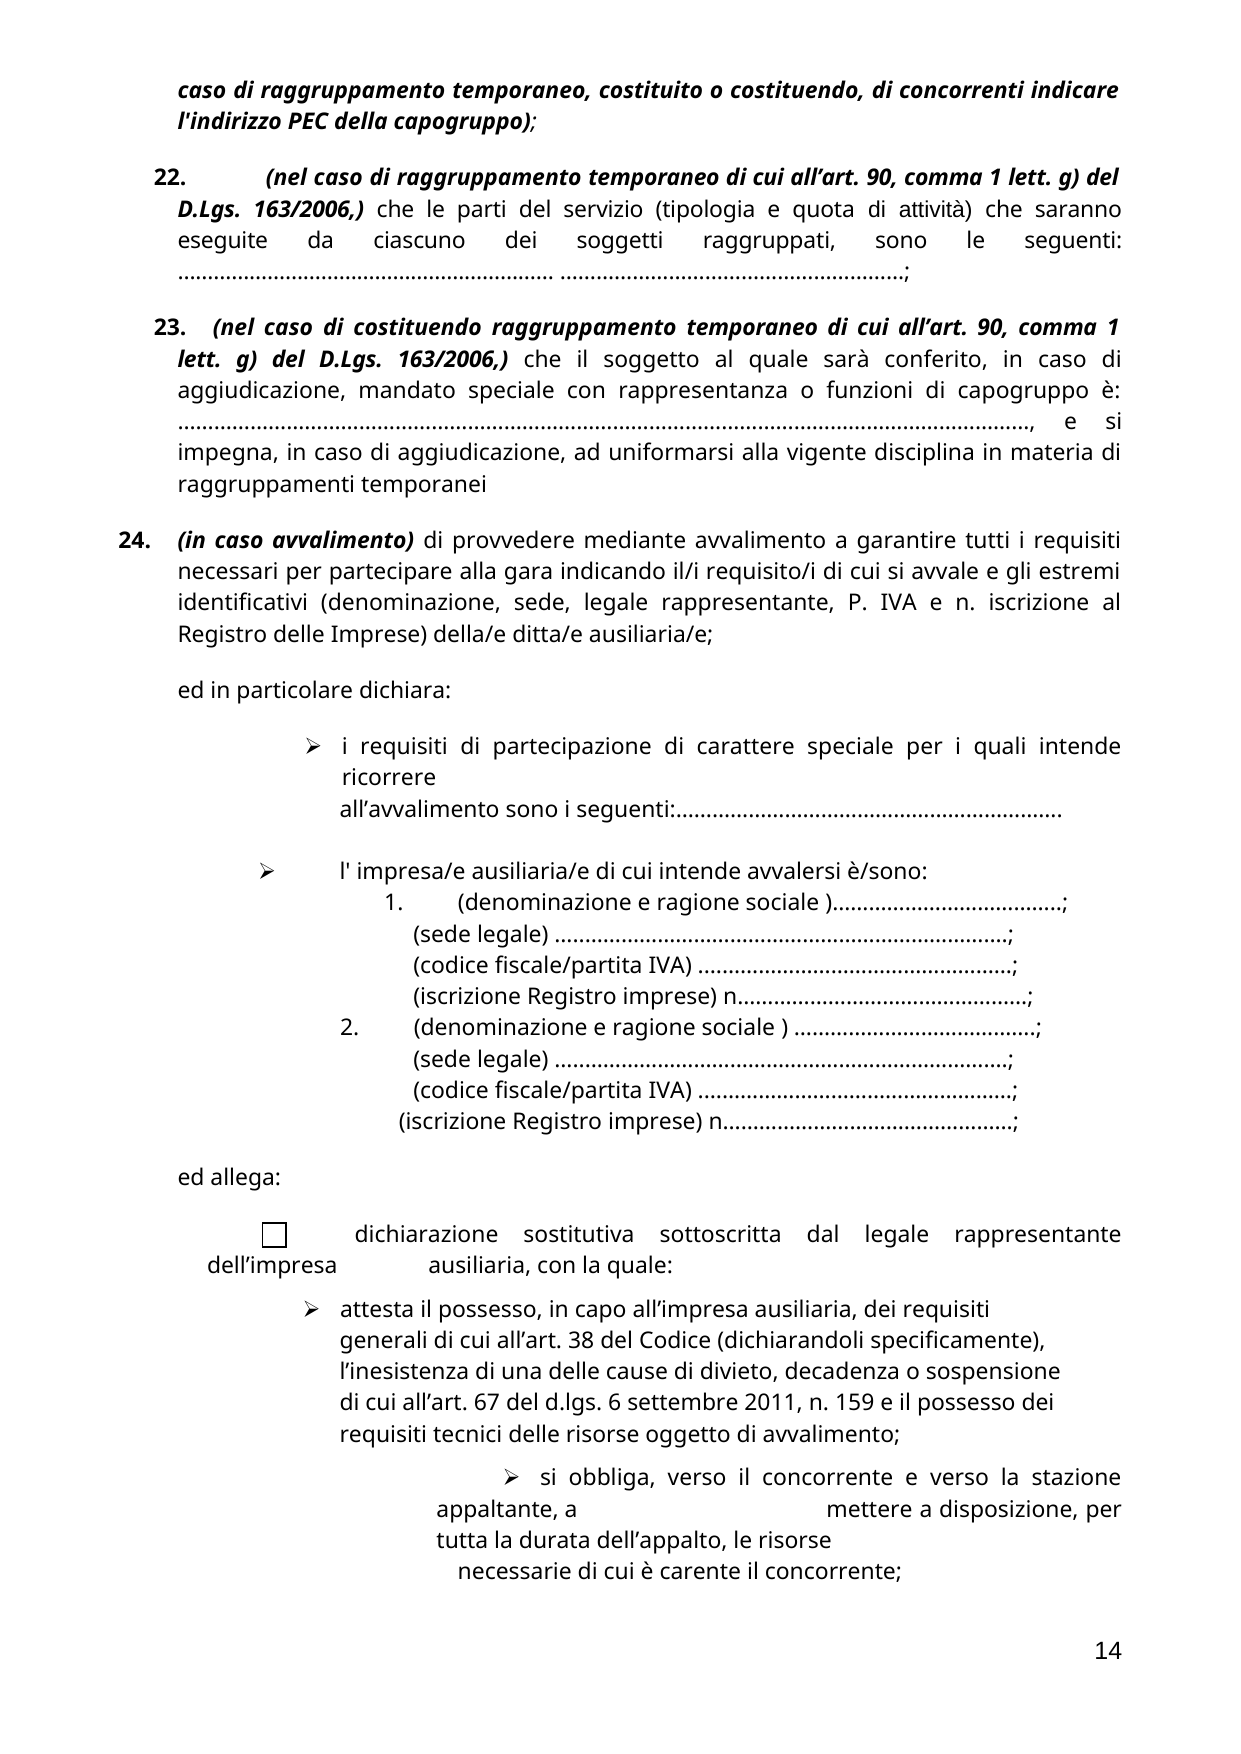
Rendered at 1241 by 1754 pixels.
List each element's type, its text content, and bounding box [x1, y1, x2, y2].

text (sede legale) …..…………………………………………………………….; [118, 917, 1122, 949]
text (sede legale) …..…………………………………………………………….; [118, 1042, 1122, 1074]
text ed in particolare dichiara: [177, 674, 1122, 705]
list i requisiti di partecipazione di carattere speciale per i quali intende ricorrere [304, 730, 1122, 792]
text 2. (denominazione e ragione sociale ) ………………………………….; [340, 1011, 1122, 1042]
list (nel caso di raggruppamento temporaneo di cui all’art. 90, comma 1 lett. g) del D.Lgs. 163/2006,) che le parti del servizio (tipologia e quota di attività) che saranno eseguite da ciascuno dei soggetti raggruppati, sono le seguenti:……………………………………………………… …………………………………………………; [118, 161, 1122, 286]
text (iscrizione Registro imprese) n…………………………………………; [177, 1105, 1122, 1136]
list si obbliga, verso il concorrente e verso la stazione appaltante, a mettere a disposizione, per tutta la durata dell’appalto, le risorse necessarie di cui è carente il concorrente; [399, 1461, 1122, 1586]
list l' impresa/e ausiliaria/e di cui intende avvalersi è/sono: [258, 855, 1122, 886]
list (in caso avvalimento) di provvedere mediante avvalimento a garantire tutti i requisiti necessari per partecipare alla gara indicando il/i requisito/i di cui si avvale e gli estremi identificativi (denominazione, sede, legale rappresentante, P. IVA e n. iscrizione al Registro delle Imprese) della/e ditta/e ausiliaria/e; [118, 524, 1122, 649]
text dichiarazione sostitutiva sottoscritta dal legale rappresentante dell’impresa ausiliaria, con la quale: [207, 1217, 1122, 1280]
list (nel caso di costituendo raggruppamento temporaneo di cui all’art. 90, comma 1 lett. g) del D.Lgs. 163/2006,) che il soggetto al quale sarà conferito, in caso di aggiudicazione, mandato speciale con rappresentanza o funzioni di capogruppo è: ……………………………………………………………………………………………………………………………, e si impegna, in caso di aggiudicazione, ad uniformarsi alla vigente disciplina in materia di raggruppamenti temporanei [118, 311, 1122, 499]
text (codice fiscale/partita IVA) .……………………………………………; [118, 949, 1122, 980]
text ed allega: [177, 1161, 1122, 1192]
text all’avvalimento sono i seguenti:………………………………………………………. [118, 792, 1122, 824]
text 1. (denominazione e ragione sociale )………………………………..; [310, 886, 1122, 917]
text (iscrizione Registro imprese) n…………………………………………; [118, 980, 1122, 1011]
list attesta il possesso, in capo all’impresa ausiliaria, dei requisiti generali di cui all’art. 38 del Codice (dichiarandoli specificamente), l’inesistenza di una delle cause di divieto, decadenza o sospensione di cui all’art. 67 del d.lgs. 6 settembre 2011, n. 159 e il possesso dei requisiti tecnici delle risorse oggetto di avvalimento; [281, 1292, 1122, 1449]
text (codice fiscale/partita IVA) .……………………………………………; [118, 1074, 1122, 1105]
list caso di raggruppamento temporaneo, costituito o costituendo, di concorrenti indicare l'indirizzo PEC della capogruppo); [118, 74, 1122, 136]
